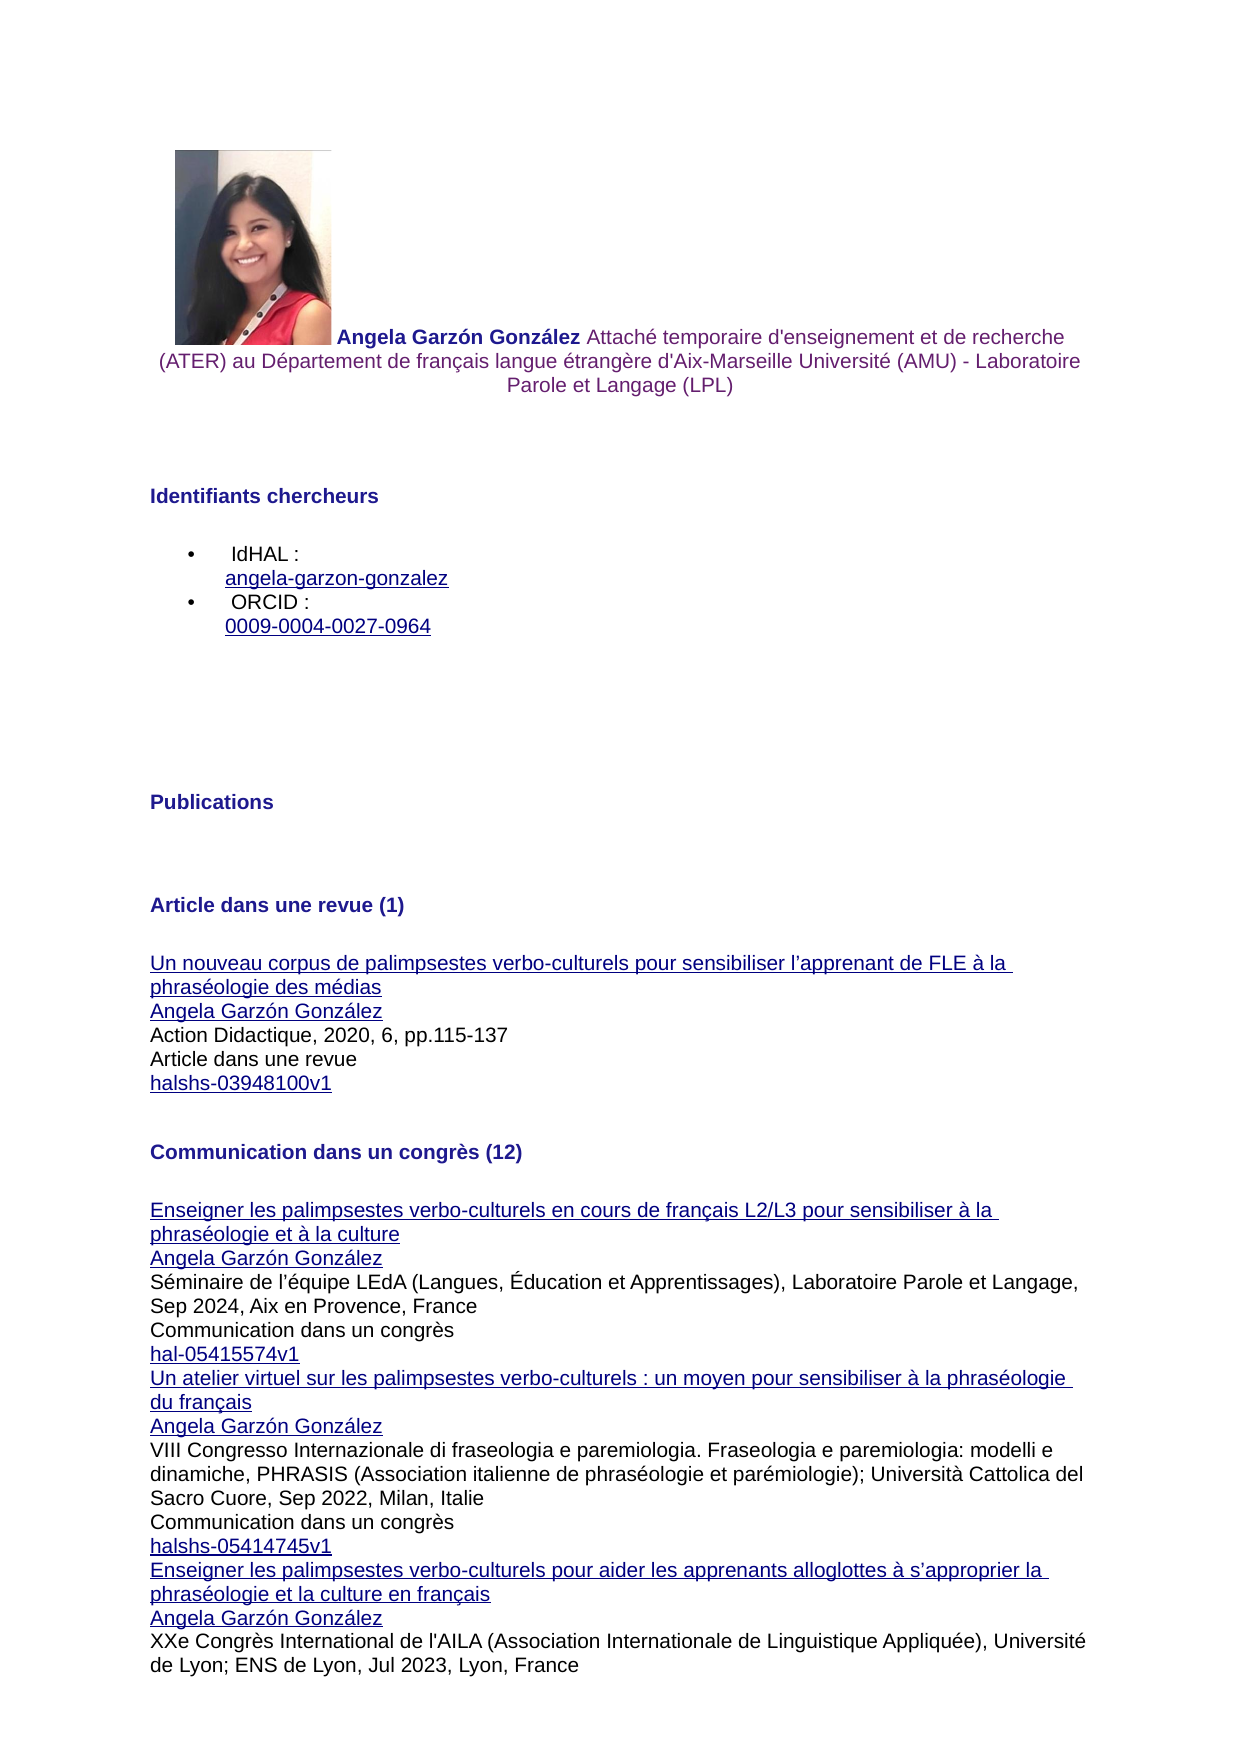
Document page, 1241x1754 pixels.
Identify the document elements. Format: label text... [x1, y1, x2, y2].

subtitle Identifiants chercheurs [150, 483, 1090, 507]
list IdHAL : [187, 542, 1090, 566]
table_cell Enseigner les palimpsestes verbo-culturels pour aider les apprenants alloglottes à s’approprier la phraséologie et la culture en français Angela Garzón González XXe Congrès International de l'AILA (Association Internationale de Linguistique Appliquée), Université de Lyon; ENS de Lyon, Jul 2023, Lyon, France [150, 1558, 1090, 1677]
list ORCID : [187, 590, 1090, 614]
subtitle Communication dans un congrès (12) [150, 1140, 1090, 1164]
table_header Un nouveau corpus de palimpsestes verbo-culturels pour sensibiliser l’apprenant de FLE à la phraséologie des médias Angela Garzón González Action Didactique, 2020, 6, pp.115-137 Article dans une revue halshs-03948100v1 [150, 951, 1090, 1095]
picture [175, 150, 332, 345]
table_cell Un atelier virtuel sur les palimpsestes verbo-culturels : un moyen pour sensibiliser à la phraséologie du français Angela Garzón González VIII Congresso Internazionale di fraseologia e paremiologia. Fraseologia e paremiologia: modelli e dinamiche, PHRASIS (Association italienne de phraséologie et parémiologie); Università Cattolica del Sacro Cuore, Sep 2022, Milan, Italie Communication dans un congrès halshs-05414745v1 [150, 1366, 1090, 1557]
list angela-garzon-gonzalez [187, 566, 1090, 590]
table_header Enseigner les palimpsestes verbo-culturels en cours de français L2/L3 pour sensibiliser à la phraséologie et à la culture Angela Garzón González Séminaire de l’équipe LEdA (Langues, Éducation et Apprentissages), Laboratoire Parole et Langage, Sep 2024, Aix en Provence, France Communication dans un congrès hal-05415574v1 [150, 1198, 1090, 1366]
subtitle Angela Garzón González Attaché temporaire d'enseignement et de recherche (ATER) au Département de français langue étrangère d'Aix-Marseille Université (AMU) - Laboratoire Parole et Langage (LPL) [150, 150, 1090, 397]
subtitle Publications [150, 790, 1090, 814]
list 0009-0004-0027-0964 [187, 614, 1090, 638]
subtitle Article dans une revue (1) [150, 893, 1090, 917]
